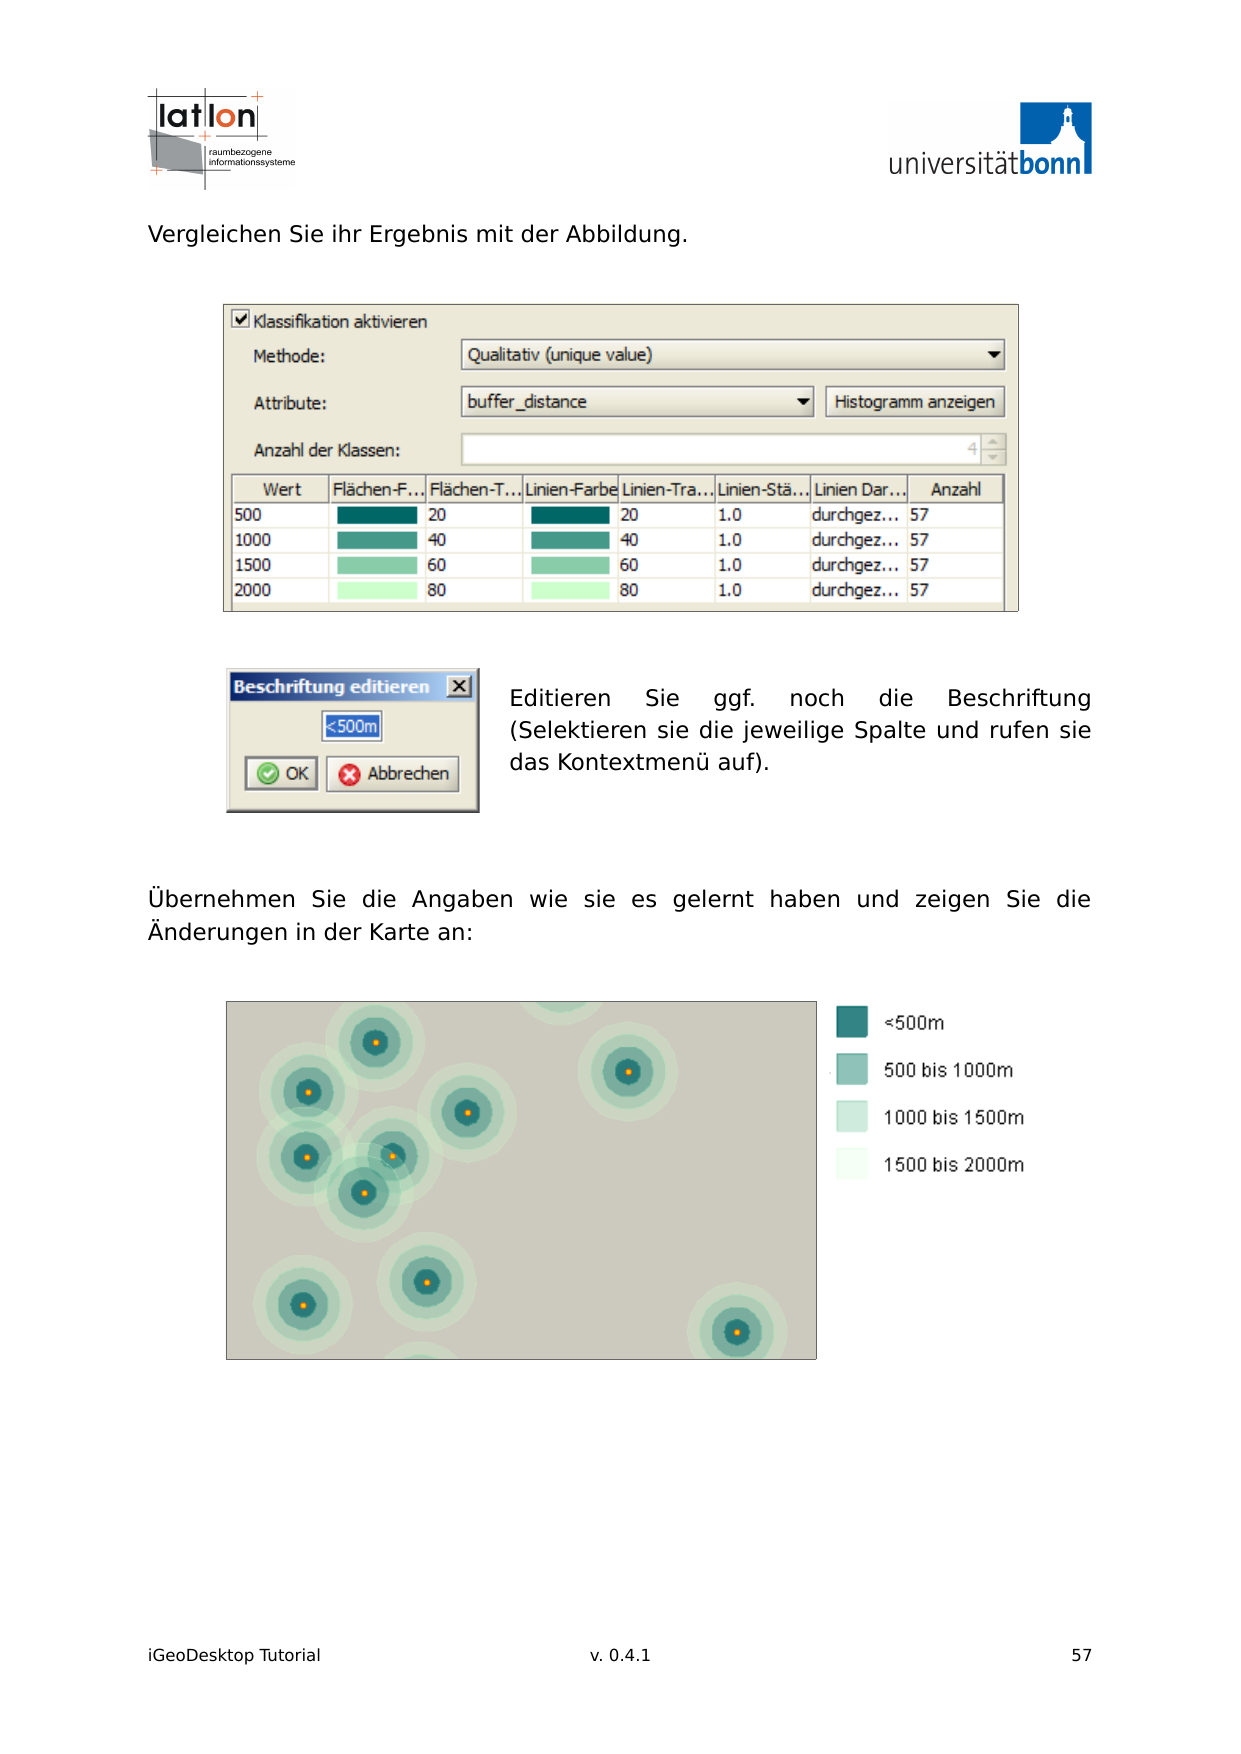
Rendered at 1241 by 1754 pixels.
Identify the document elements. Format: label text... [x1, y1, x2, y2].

picture [227, 1002, 816, 1359]
text Übernehmen Sie die Angaben wie sie es gelernt haben und zeigen Sie die Änderungen in der Karte an: [148, 887, 1092, 977]
text [148, 685, 226, 776]
picture [889, 102, 1093, 174]
text Vergleichen Sie ihr Ergebnis mit der Abbildung. [148, 221, 1092, 280]
picture [224, 305, 1018, 611]
text Editieren Sie ggf. noch die Beschriftung (Selektieren sie die jeweilige Spalte und rufen sie das Kontextmenü auf). [480, 685, 1092, 776]
picture [829, 1001, 1039, 1186]
picture [226, 668, 480, 813]
picture [147, 88, 295, 190]
